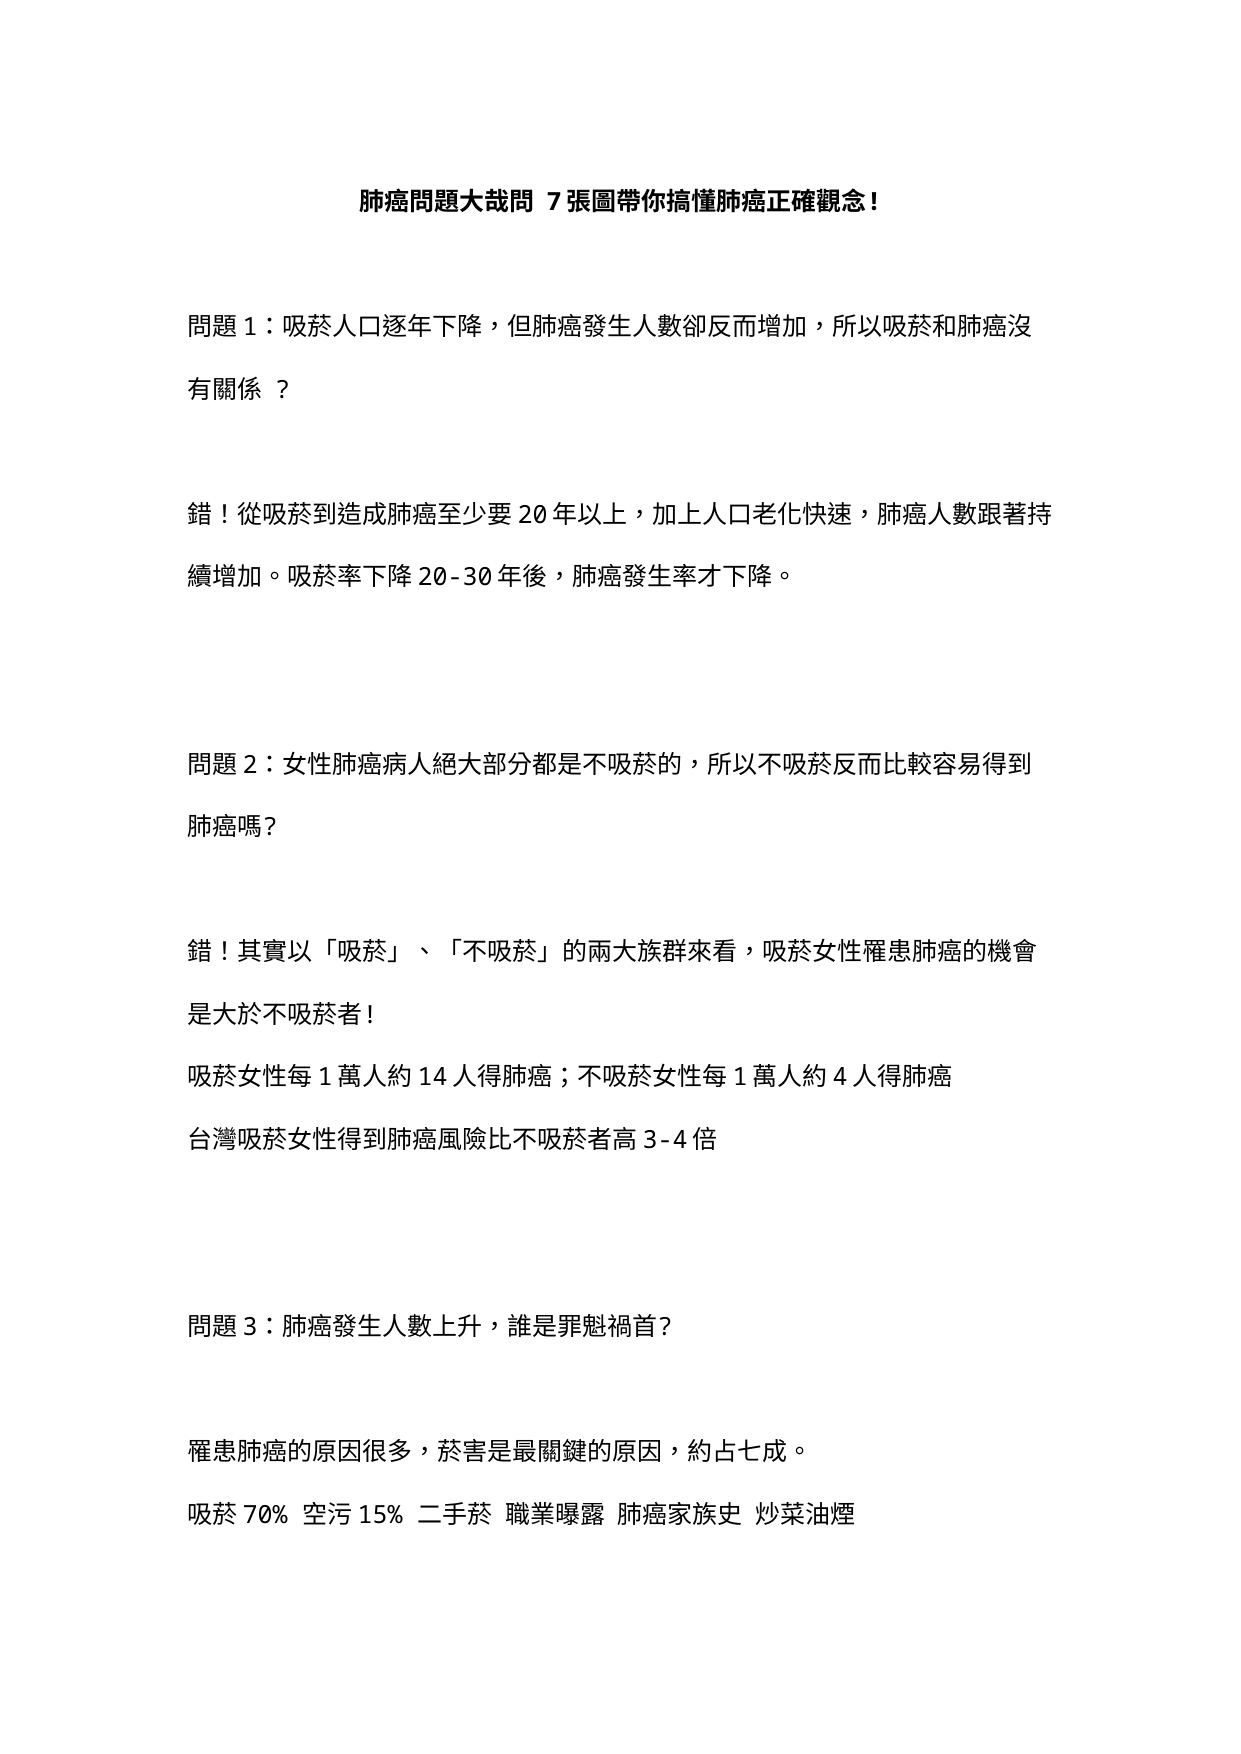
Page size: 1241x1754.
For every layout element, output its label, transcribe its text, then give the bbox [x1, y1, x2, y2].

text 錯！其實以「吸菸」、「不吸菸」的兩大族群來看，吸菸女性罹患肺癌的機會是大於不吸菸者! [187, 908, 1053, 1033]
text 問題1：吸菸人口逐年下降，但肺癌發生人數卻反而增加，所以吸菸和肺癌沒有關係 ? [187, 283, 1053, 408]
text 肺癌問題大哉問 7張圖帶你搞懂肺癌正確觀念! [187, 158, 1053, 221]
text 錯！從吸菸到造成肺癌至少要20年以上，加上人口老化快速，肺癌人數跟著持續增加。吸菸率下降20-30年後，肺癌發生率才下降。 [187, 471, 1053, 596]
text 吸菸70% 空污15% 二手菸 職業曝露 肺癌家族史 炒菜油煙 [187, 1471, 1053, 1533]
text 罹患肺癌的原因很多，菸害是最關鍵的原因，約占七成。 [187, 1408, 1053, 1471]
text 吸菸女性每1萬人約14人得肺癌；不吸菸女性每1萬人約4人得肺癌 [187, 1033, 1053, 1096]
text 問題2：女性肺癌病人絕大部分都是不吸菸的，所以不吸菸反而比較容易得到肺癌嗎? [187, 721, 1053, 846]
text 問題3：肺癌發生人數上升，誰是罪魁禍首? [187, 1283, 1053, 1346]
text 台灣吸菸女性得到肺癌風險比不吸菸者高3-4倍 [187, 1096, 1053, 1158]
